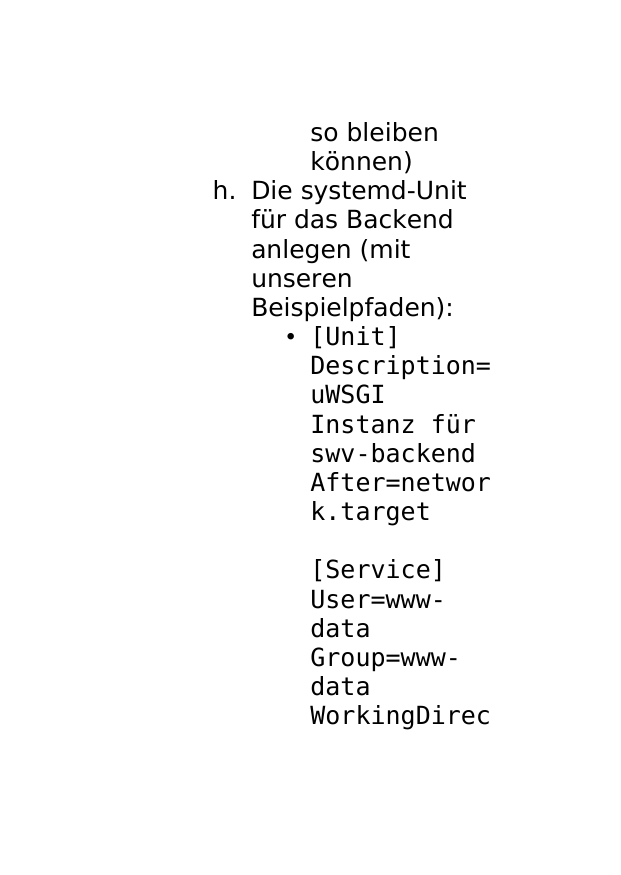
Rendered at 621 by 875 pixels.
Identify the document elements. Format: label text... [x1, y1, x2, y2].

list [Unit] Description=uWSGI Instanz für swv-backend After=network.target [Service] User=www-data Group=www-data WorkingDirec [295, 322, 502, 731]
list so bleiben können) [295, 118, 502, 176]
list Die systemd-Unit für das Backend anlegen (mit unseren Beispielpfaden): [236, 176, 502, 322]
